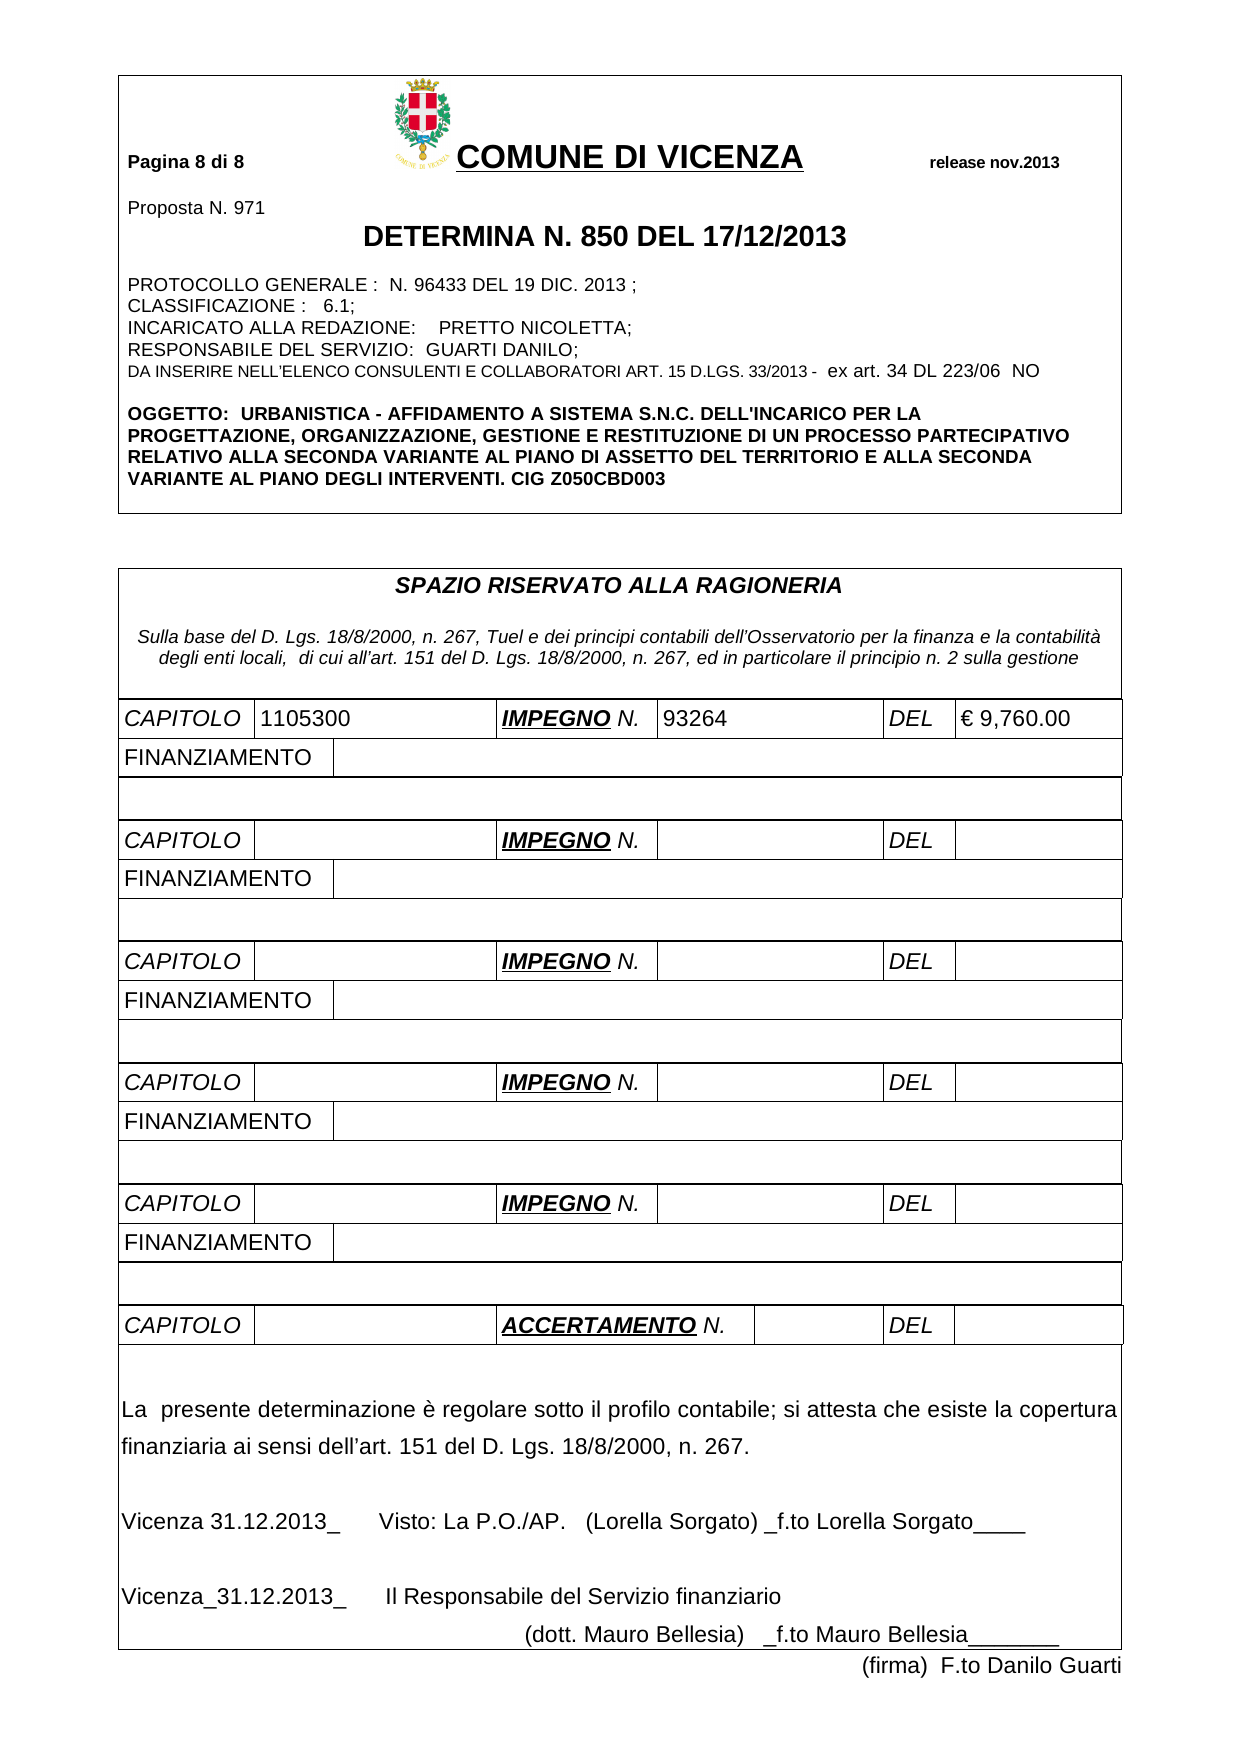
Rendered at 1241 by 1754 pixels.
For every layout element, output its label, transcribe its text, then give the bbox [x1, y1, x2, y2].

table_header IMPEGNO N. [497, 1064, 657, 1101]
text La presente determinazione è regolare sotto il profilo contabile; si attesta che esiste la copertura finanziaria ai sensi dell’art. 151 del D. Lgs. 18/8/2000, n. 267. [119, 1381, 1121, 1459]
text (dott. Mauro Bellesia) _f.to Mauro Bellesia_______ [119, 1606, 1121, 1649]
table_header 1105300 [255, 700, 496, 737]
table_header DEL [884, 1306, 954, 1344]
table_header FINANZIAMENTO [119, 981, 333, 1019]
table_header [658, 942, 883, 980]
table_header [956, 1185, 1122, 1222]
table_header CAPITOLO [119, 942, 254, 980]
table_header CAPITOLO [119, 700, 254, 737]
table_header [334, 860, 1122, 897]
table_header CAPITOLO [119, 1185, 254, 1222]
table_header ACCERTAMENTO N. [497, 1306, 754, 1344]
table_header DEL [884, 821, 955, 859]
table_header FINANZIAMENTO [119, 1224, 333, 1261]
table_header [334, 1224, 1122, 1261]
table_header [334, 1102, 1122, 1140]
table_header DEL [884, 700, 955, 737]
table_header DEL [884, 1064, 955, 1101]
table_header [658, 1064, 883, 1101]
table_header [955, 1306, 1123, 1344]
table_header IMPEGNO N. [497, 942, 657, 980]
table_header IMPEGNO N. [497, 700, 657, 737]
table_header FINANZIAMENTO [119, 860, 333, 897]
table_header DEL [884, 942, 955, 980]
text SPAZIO RISERVATO ALLA RAGIONERIA [119, 569, 1121, 598]
table_header [956, 821, 1122, 859]
table_header CAPITOLO [119, 1064, 254, 1101]
table_header IMPEGNO N. [497, 821, 657, 859]
table_header [255, 942, 496, 980]
table_header € 9.760,00 [956, 700, 1122, 737]
text Vicenza 31.12.2013_ Visto: La P.O./AP. (Lorella Sorgato) _f.to Lorella Sorgato____ [119, 1494, 1121, 1534]
picture [394, 78, 451, 169]
table_header [255, 821, 496, 859]
table_header [255, 1306, 496, 1344]
table_header [658, 821, 883, 859]
text Vicenza_31.12.2013_ Il Responsabile del Servizio finanziario [119, 1569, 1121, 1606]
table_header [956, 1064, 1122, 1101]
table_header [334, 739, 1122, 776]
text Sulla base del D. Lgs. 18/8/2000, n. 267, Tuel e dei principi contabili dell’Osservatorio per la finanza e la contabilità degli enti locali, di cui all’art. 151 del D. Lgs. 18/8/2000, n. 267, ed in particolare il principio n. 2 sulla gestione [119, 622, 1121, 669]
table_header FINANZIAMENTO [119, 739, 333, 776]
table_header FINANZIAMENTO [119, 1102, 333, 1140]
table_header [755, 1306, 883, 1344]
table_header CAPITOLO [119, 821, 254, 859]
table_header [956, 942, 1122, 980]
table_header [658, 1185, 883, 1222]
table_header [334, 981, 1122, 1019]
table_header IMPEGNO N. [497, 1185, 657, 1222]
table_header DEL [884, 1185, 955, 1222]
table_header CAPITOLO [119, 1306, 254, 1344]
table_header 93264 [658, 700, 883, 737]
table_header [255, 1064, 496, 1101]
table_header [255, 1185, 496, 1222]
